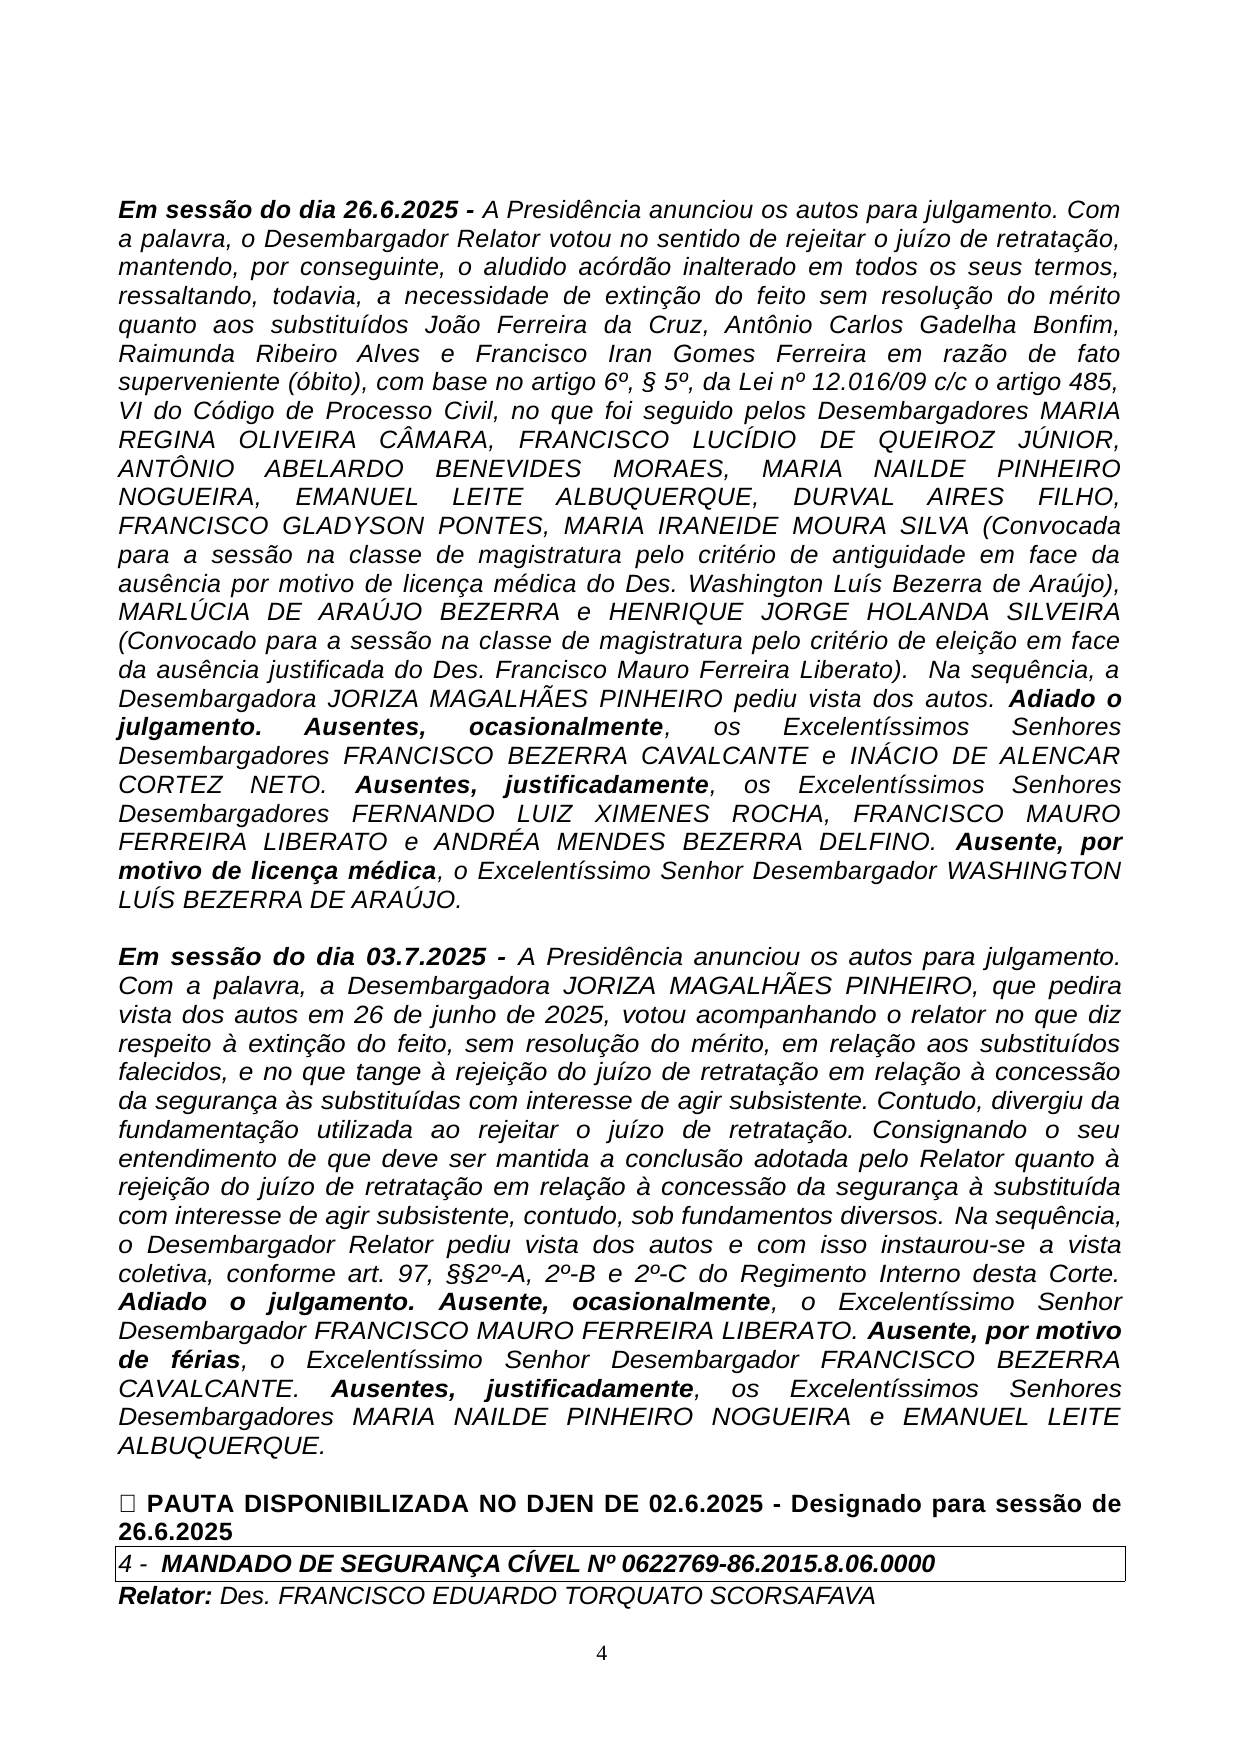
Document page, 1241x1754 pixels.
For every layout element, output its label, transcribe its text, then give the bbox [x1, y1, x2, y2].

text Relator: Des. FRANCISCO EDUARDO TORQUATO SCORSAFAVA [118, 1582, 1122, 1609]
text  PAUTA DISPONIBILIZADA NO DJEN DE 02.6.2025 - Designado para sessão de 26.6.2025 [118, 1488, 1123, 1546]
text Em sessão do dia 03.7.2025 - A Presidência anunciou os autos para julgamento. Com a palavra, a Desembargadora JORIZA MAGALHÃES PINHEIRO, que pedira vista dos autos em 26 de junho de 2025, votou acompanhando o relator no que diz respeito à extinção do feito, sem resolução do mérito, em relação aos substituídos falecidos, e no que tange à rejeição do juízo de retratação em relação à concessão da segurança às substituídas com interesse de agir subsistente. Contudo, divergiu da fundamentação utilizada ao rejeitar o juízo de retratação. Consignando o seu entendimento de que deve ser mantida a conclusão adotada pelo Relator quanto à rejeição do juízo de retratação em relação à concessão da segurança à substituída com interesse de agir subsistente, contudo, sob fundamentos diversos. Na sequência, o Desembargador Relator pediu vista dos autos e com isso instaurou-se a vista coletiva, conforme art. 97, §§2º-A, 2º-B e 2º-C do Regimento Interno desta Corte. Adiado o julgamento. Ausente, ocasionalmente, o Excelentíssimo Senhor Desembargador FRANCISCO MAURO FERREIRA LIBERATO. Ausente, por motivo de férias, o Excelentíssimo Senhor Desembargador FRANCISCO BEZERRA CAVALCANTE. Ausentes, justificadamente, os Excelentíssimos Senhores Desembargadores MARIA NAILDE PINHEIRO NOGUEIRA e EMANUEL LEITE ALBUQUERQUE. [118, 942, 1122, 1460]
text 4 - MANDADO DE SEGURANÇA CÍVEL Nº 0622769-86.2015.8.06.0000 [116, 1547, 1125, 1581]
text Em sessão do dia 26.6.2025 - A Presidência anunciou os autos para julgamento. Com a palavra, o Desembargador Relator votou no sentido de rejeitar o juízo de retratação, mantendo, por conseguinte, o aludido acórdão inalterado em todos os seus termos, ressaltando, todavia, a necessidade de extinção do feito sem resolução do mérito quanto aos substituídos João Ferreira da Cruz, Antônio Carlos Gadelha Bonfim, Raimunda Ribeiro Alves e Francisco Iran Gomes Ferreira em razão de fato superveniente (óbito), com base no artigo 6º, § 5º, da Lei nº 12.016/09 c/c o artigo 485, VI do Código de Processo Civil, no que foi seguido pelos Desembargadores MARIA REGINA OLIVEIRA CÂMARA, FRANCISCO LUCÍDIO DE QUEIROZ JÚNIOR, ANTÔNIO ABELARDO BENEVIDES MORAES, MARIA NAILDE PINHEIRO NOGUEIRA, EMANUEL LEITE ALBUQUERQUE, DURVAL AIRES FILHO, FRANCISCO GLADYSON PONTES, MARIA IRANEIDE MOURA SILVA (Convocada para a sessão na classe de magistratura pelo critério de antiguidade em face da ausência por motivo de licença médica do Des. Washington Luís Bezerra de Araújo), MARLÚCIA DE ARAÚJO BEZERRA e HENRIQUE JORGE HOLANDA SILVEIRA (Convocado para a sessão na classe de magistratura pelo critério de eleição em face da ausência justificada do Des. Francisco Mauro Ferreira Liberato). Na sequência, a Desembargadora JORIZA MAGALHÃES PINHEIRO pediu vista dos autos. Adiado o julgamento. Ausentes, ocasionalmente, os Excelentíssimos Senhores Desembargadores FRANCISCO BEZERRA CAVALCANTE e INÁCIO DE ALENCAR CORTEZ NETO. Ausentes, justificadamente, os Excelentíssimos Senhores Desembargadores FERNANDO LUIZ XIMENES ROCHA, FRANCISCO MAURO FERREIRA LIBERATO e ANDRÉA MENDES BEZERRA DELFINO. Ausente, por motivo de licença médica, o Excelentíssimo Senhor Desembargador WASHINGTON LUÍS BEZERRA DE ARAÚJO. [118, 195, 1122, 913]
